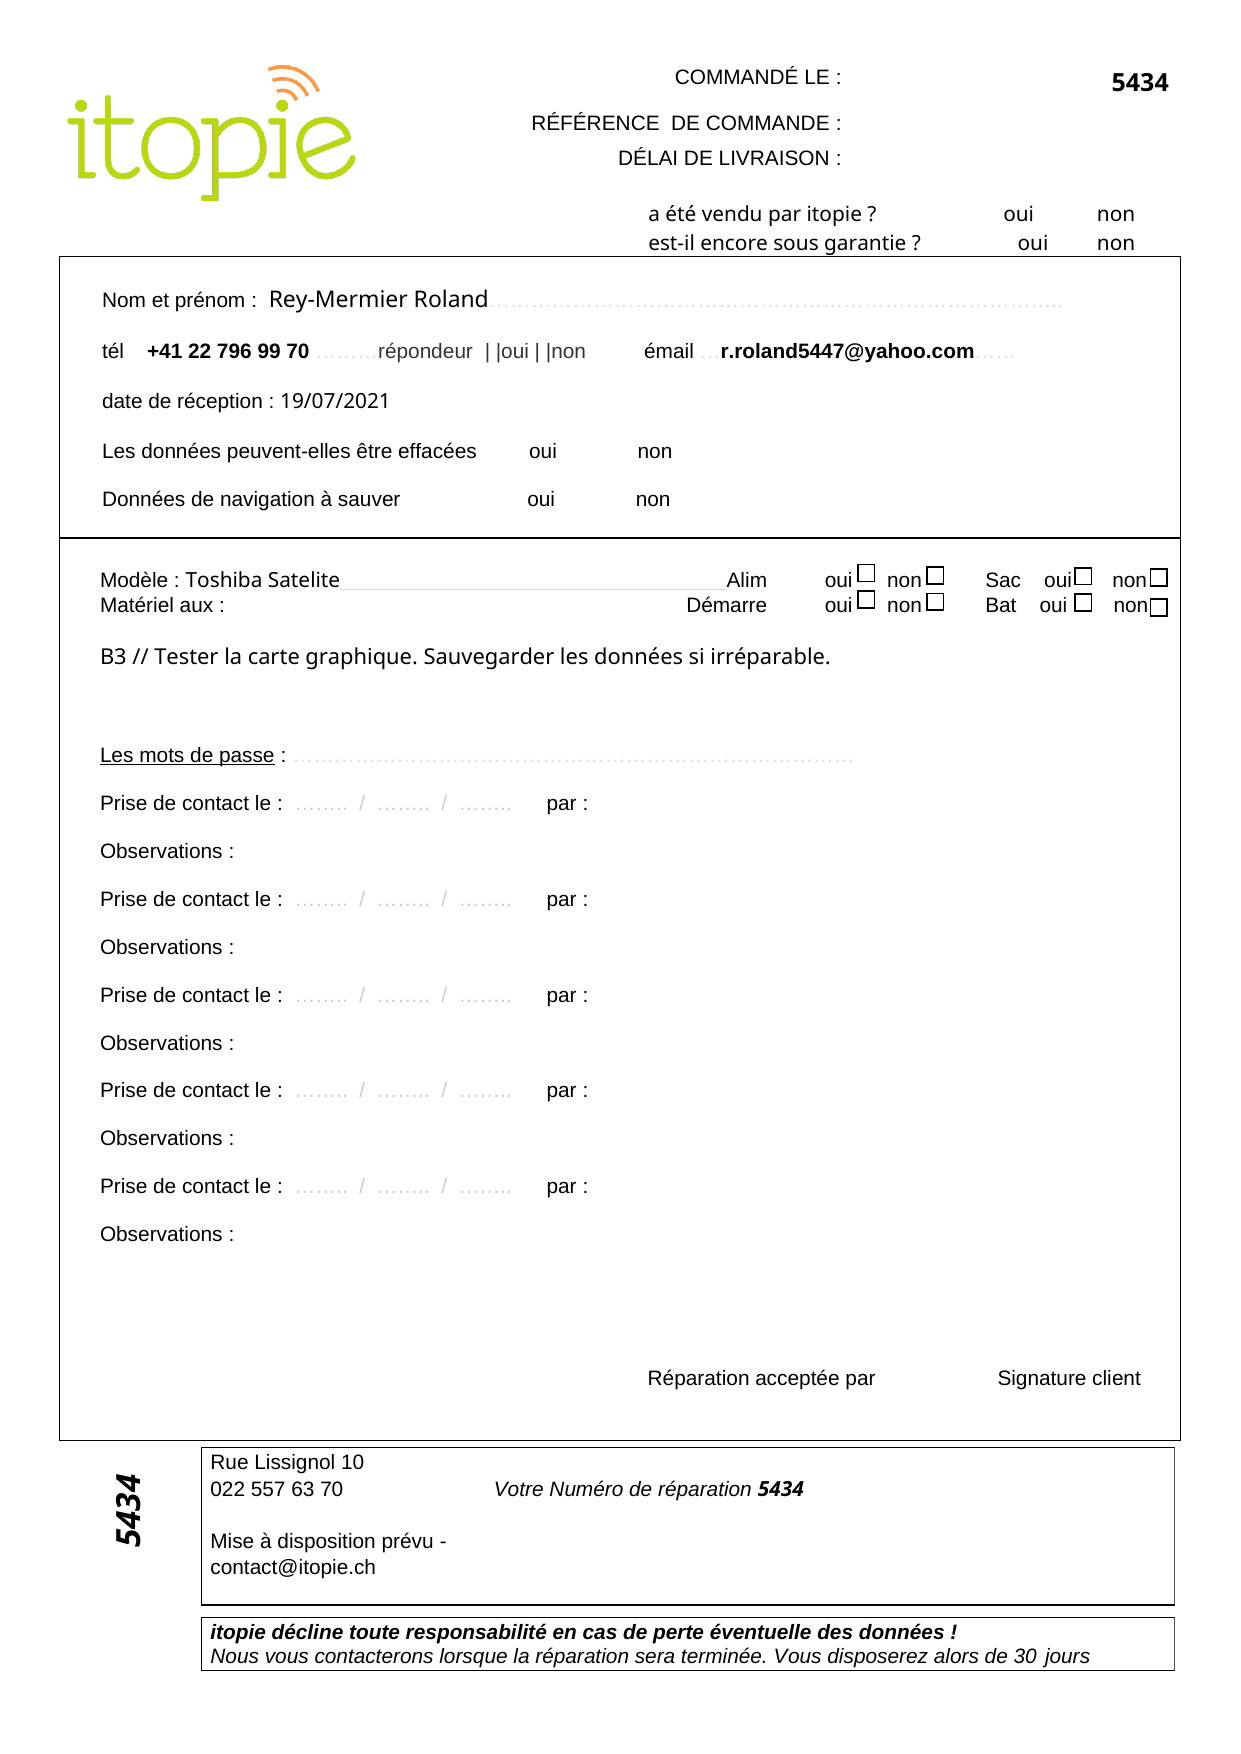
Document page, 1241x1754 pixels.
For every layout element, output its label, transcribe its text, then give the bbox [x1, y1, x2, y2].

text Modèle : Toshiba Satelite Alim oui non Sac oui non [948, 562, 1180, 590]
text Nom et prénom : Rey-Mermier Roland……………………………………………………………………….. [60, 280, 1180, 314]
table_cell RÉFÉRENCE DE COMMANDE : [490, 105, 847, 140]
table_cell DÉLAI DE LIVRAISON : [490, 140, 847, 175]
text Prise de contact le : …….. / …….. / …….. par : [60, 1075, 1180, 1102]
table_header Rue Lissignol 10 022 557 63 70 Votre Numéro de réparation 5434 Mise à disposition prévu - contact@itopie.ch [195, 1441, 1180, 1611]
text Données de navigation à sauver oui non [60, 484, 1180, 511]
text est-il encore sous garantie ? oui non [59, 228, 1181, 256]
table_header 5434 [847, 59, 1180, 104]
text Prise de contact le : …….. / …….. / …….. par : [60, 979, 1180, 1006]
table_cell [847, 140, 1180, 175]
text Prise de contact le : …….. / …….. / …….. par : [60, 883, 1180, 911]
text Observations : [60, 1219, 1180, 1246]
table_cell [847, 105, 1180, 140]
text Observations : [60, 836, 1180, 863]
text Réparation acceptée par Signature client [60, 1363, 1180, 1390]
text Modèle : Toshiba Satelite Alim oui non Sac oui non [879, 562, 925, 590]
table_header 5434 [59, 1441, 195, 1677]
text a été vendu par itopie ? oui non [59, 199, 1181, 228]
text Modèle : Toshiba Satelite Alim oui non Sac oui non [60, 562, 856, 590]
text Observations : [60, 1027, 1180, 1054]
picture [67, 65, 356, 201]
text Prise de contact le : …….. / …….. / …….. par : [60, 1171, 1180, 1198]
table_cell itopie décline toute responsabilité en cas de perte éventuelle des données ! Nous vous contacterons lorsque la réparation sera terminée. Vous disposerez alors de 30 jours [195, 1611, 1180, 1677]
text Les données peuvent-elles être effacées oui non [60, 436, 1180, 463]
text Prise de contact le : …….. / …….. / …….. par : [60, 788, 1180, 815]
text date de réception : 19/07/2021 [60, 383, 1180, 415]
text tél +41 22 796 99 70 ………répondeur | |oui | |non émail …r.roland5447@yahoo.com…… [60, 335, 1180, 362]
text Observations : [60, 1123, 1180, 1150]
text Matériel aux : Démarre oui non Bat oui non [60, 590, 1180, 617]
table_header COMMANDÉ LE : [490, 59, 847, 104]
text B3 // Tester la carte graphique. Sauvegarder les données si irréparable. [60, 638, 1180, 671]
text Les mots de passe : ……………………………………………………………………… [60, 740, 1180, 767]
text Observations : [60, 931, 1180, 958]
